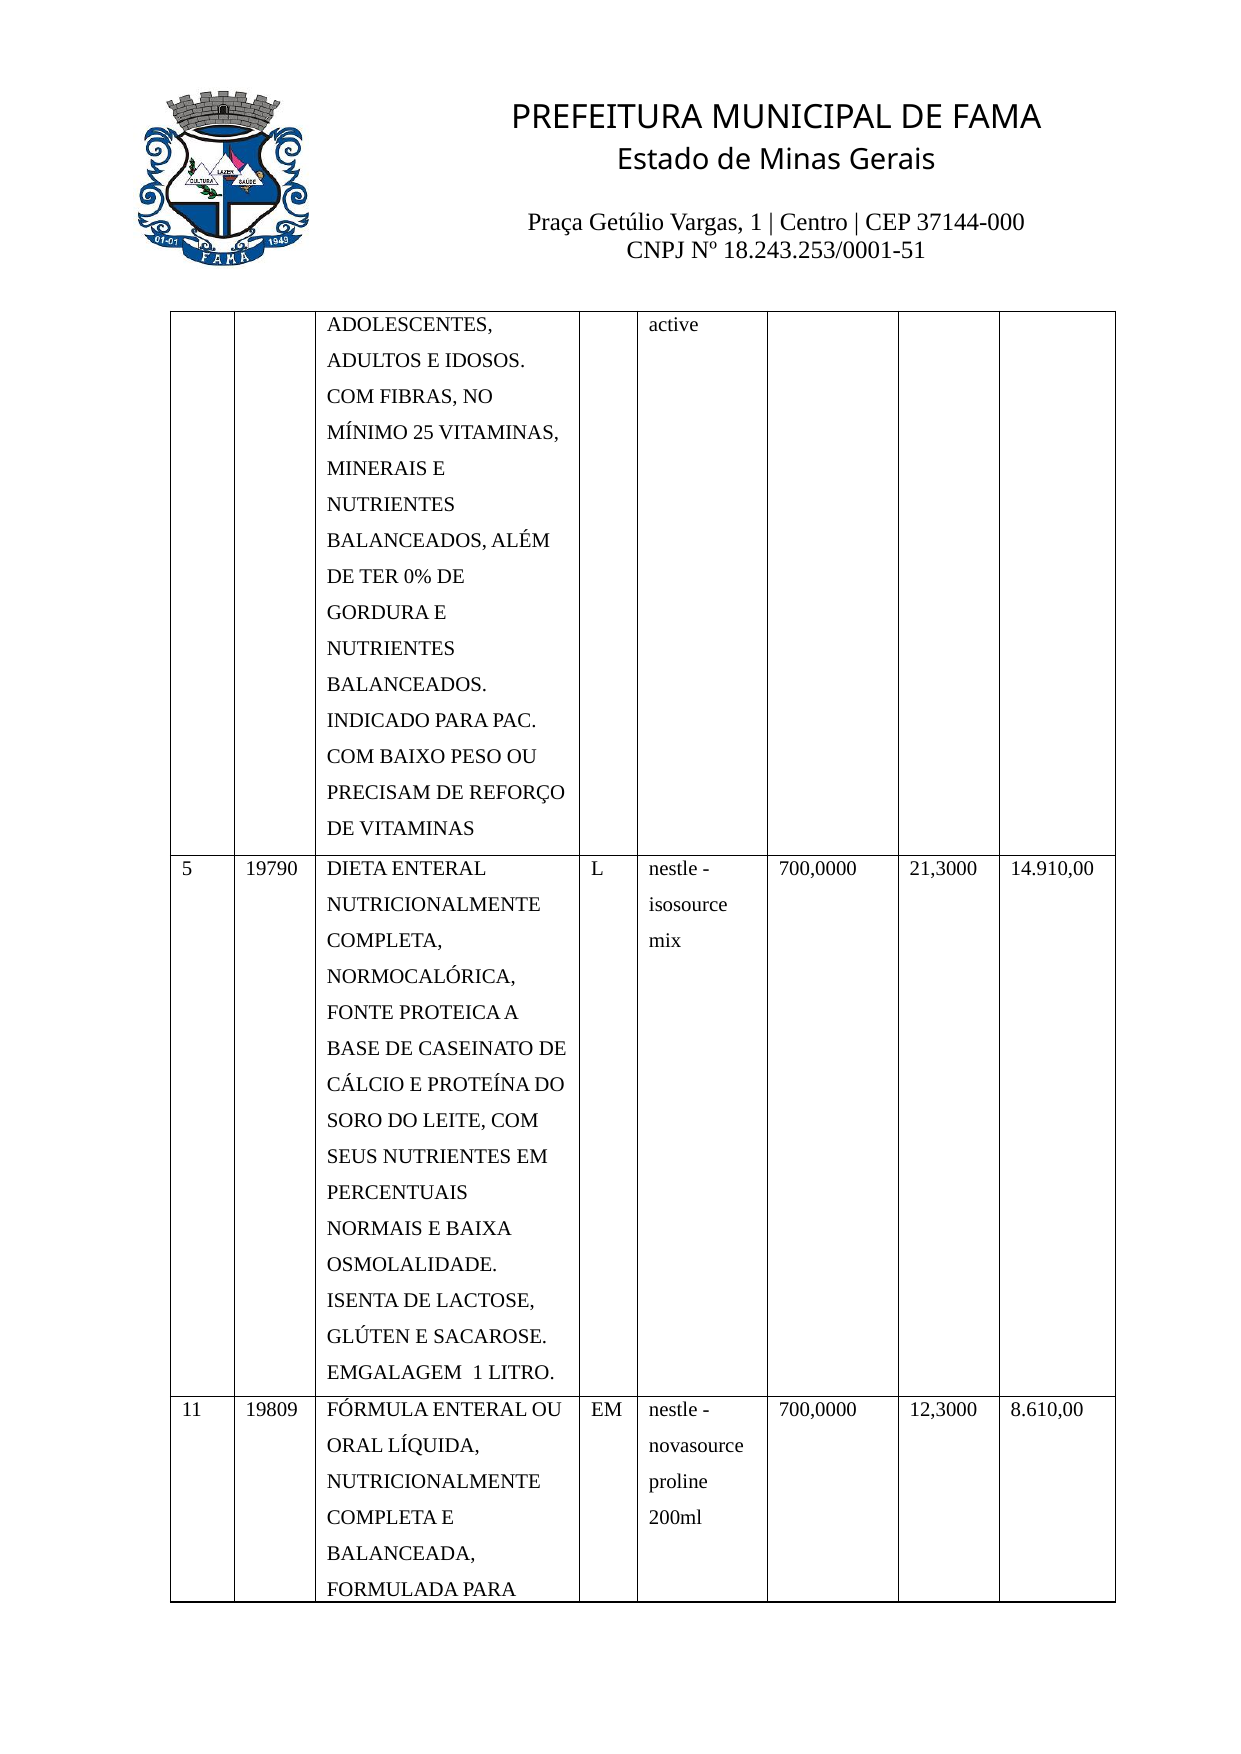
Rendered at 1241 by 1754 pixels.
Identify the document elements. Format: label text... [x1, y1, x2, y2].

table_cell DIETA ENTERAL NUTRICIONALMENTE COMPLETA, NORMOCALÓRICA, FONTE PROTEICA A BASE DE CASEINATO DE CÁLCIO E PROTEÍNA DO SORO DO LEITE, COM SEUS NUTRIENTES EM PERCENTUAIS NORMAIS E BAIXA OSMOLALIDADE. ISENTA DE LACTOSE, GLÚTEN E SACAROSE. EMGALAGEM 1 LITRO. [316, 856, 579, 1396]
table_cell [899, 312, 999, 854]
table_cell [1000, 312, 1115, 854]
table_cell [580, 312, 637, 854]
table_cell 14.910,00 [1000, 856, 1115, 1396]
table_cell 700,0000 [768, 1397, 898, 1601]
table_cell nestle - novasource proline 200ml [638, 1397, 767, 1601]
table_cell 12,3000 [899, 1397, 999, 1601]
table_cell EM [580, 1397, 637, 1601]
table_cell [768, 312, 898, 854]
table_cell 8.610,00 [1000, 1397, 1115, 1601]
table_cell 11 [171, 1397, 234, 1601]
table_cell active [638, 312, 767, 854]
table_cell 19790 [235, 856, 315, 1396]
table_cell 5 [171, 856, 234, 1396]
table_cell FÓRMULA ENTERAL OU ORAL LÍQUIDA, NUTRICIONALMENTE COMPLETA E BALANCEADA, FORMULADA PARA [316, 1397, 579, 1601]
picture [133, 87, 313, 269]
table_header [1116, 311, 1126, 1602]
table_cell [171, 312, 234, 854]
table_cell 700,0000 [768, 856, 898, 1396]
table_header [159, 311, 170, 1602]
table_cell 19809 [235, 1397, 315, 1601]
table_cell 21,3000 [899, 856, 999, 1396]
table_cell nestle - isosource mix [638, 856, 767, 1396]
table_cell L [580, 856, 637, 1396]
table_cell ADOLESCENTES, ADULTOS E IDOSOS. COM FIBRAS, NO MÍNIMO 25 VITAMINAS, MINERAIS E NUTRIENTES BALANCEADOS, ALÉM DE TER 0% DE GORDURA E NUTRIENTES BALANCEADOS. INDICADO PARA PAC. COM BAIXO PESO OU PRECISAM DE REFORÇO DE VITAMINAS [316, 312, 579, 854]
table_cell [235, 312, 315, 854]
